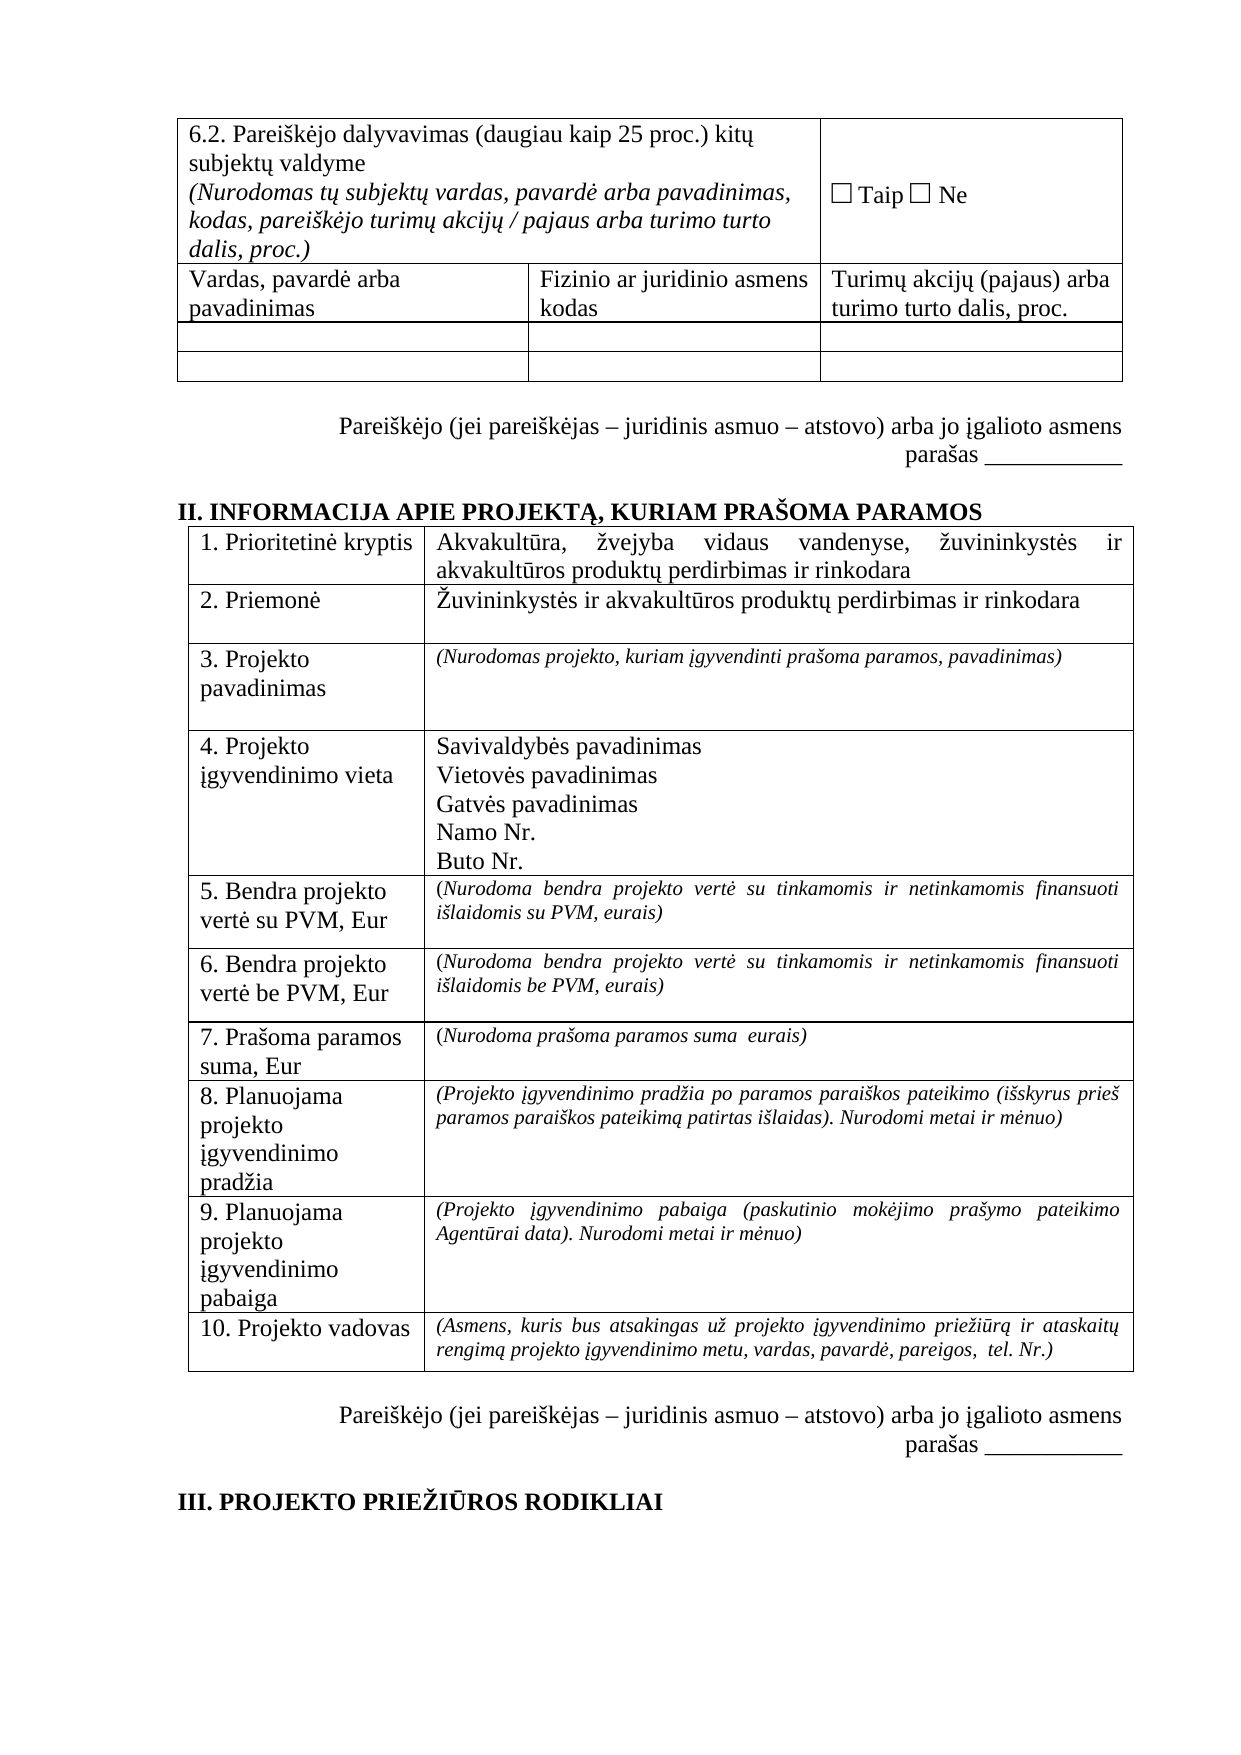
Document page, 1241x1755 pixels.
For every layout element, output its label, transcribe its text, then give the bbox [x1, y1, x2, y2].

table_cell 4. Projekto įgyvendinimo vieta [189, 731, 424, 875]
table_cell 3. Projekto pavadinimas [189, 644, 424, 730]
table_cell [821, 352, 1122, 381]
table_header Akvakultūra, žvejyba vidaus vandenyse, žuvininkystės ir akvakultūros produktų perdirbimas ir rinkodara [425, 527, 1133, 584]
table_cell [529, 352, 820, 381]
table_cell Savivaldybės pavadinimas Vietovės pavadinimas Gatvės pavadinimas Namo Nr. Buto Nr. [425, 731, 1133, 875]
table_cell 6.2. Pareiškėjo dalyvavimas (daugiau kaip 25 proc.) kitų subjektų valdyme (Nurodomas tų subjektų vardas, pavardė arba pavadinimas, kodas, pareiškėjo turimų akcijų / pajaus arba turimo turto dalis, proc.) [178, 119, 820, 263]
table_cell (Projekto įgyvendinimo pradžia po paramos paraiškos pateikimo (išskyrus prieš paramos paraiškos pateikimą patirtas išlaidas). Nurodomi metai ir mėnuo) [425, 1081, 1133, 1196]
table_cell (Nurodoma bendra projekto vertė su tinkamomis ir netinkamomis finansuoti išlaidomis su PVM, eurais) [425, 876, 1133, 948]
table_cell (Nurodomas projekto, kuriam įgyvendinti prašoma paramos, pavadinimas) [425, 644, 1133, 730]
table_cell 8. Planuojama projekto įgyvendinimo pradžia [189, 1081, 424, 1196]
table_cell Žuvininkystės ir akvakultūros produktų perdirbimas ir rinkodara [425, 585, 1133, 643]
table_cell 5. Bendra projekto vertė su PVM, Eur [189, 876, 424, 948]
table_cell (Nurodoma bendra projekto vertė su tinkamomis ir netinkamomis finansuoti išlaidomis be PVM, eurais) [425, 949, 1133, 1021]
table_cell [821, 323, 1122, 351]
text Pareiškėjo (jei pareiškėjas – juridinis asmuo – atstovo) arba jo įgalioto asmens parašas ___________ [327, 411, 1122, 468]
table_cell (Asmens, kuris bus atsakingas už projekto įgyvendinimo priežiūrą ir ataskaitų rengimą projekto įgyvendinimo metu, vardas, pavardė, pareigos, tel. Nr.) [425, 1313, 1133, 1371]
table_cell [178, 352, 528, 381]
table_cell (Projekto įgyvendinimo pabaiga (paskutinio mokėjimo prašymo pateikimo Agentūrai data). Nurodomi metai ir mėnuo) [425, 1197, 1133, 1312]
text II. INFORMACIJA APIE PROJEKTĄ, KURIAM PRAŠOMA PARAMOS [177, 497, 1122, 526]
table_cell [178, 323, 528, 351]
table_cell (Nurodoma prašoma paramos suma eurais) [425, 1023, 1133, 1080]
table_cell [1078, 119, 1122, 263]
text III. PROJEKTO PRIEŽIŪROS RODIKLIAI [177, 1487, 1122, 1515]
table_cell 7. Prašoma paramos suma, Eur [189, 1023, 424, 1080]
table_cell Vardas, pavardė arba pavadinimas [178, 264, 528, 321]
table_cell [529, 323, 820, 351]
table_cell Fizinio ar juridinio asmens kodas [529, 264, 820, 321]
table_cell □ Taip □ Ne [821, 119, 1077, 263]
table_cell 9. Planuojama projekto įgyvendinimo pabaiga [189, 1197, 424, 1312]
table_cell Turimų akcijų (pajaus) arba turimo turto dalis, proc. [821, 264, 1122, 321]
table_cell 2. Priemonė [189, 585, 424, 643]
table_header 1. Prioritetinė kryptis [189, 527, 424, 584]
text Pareiškėjo (jei pareiškėjas – juridinis asmuo – atstovo) arba jo įgalioto asmens parašas ___________ [327, 1400, 1122, 1458]
table_cell 6. Bendra projekto vertė be PVM, Eur [189, 949, 424, 1021]
table_cell 10. Projekto vadovas [189, 1313, 424, 1371]
